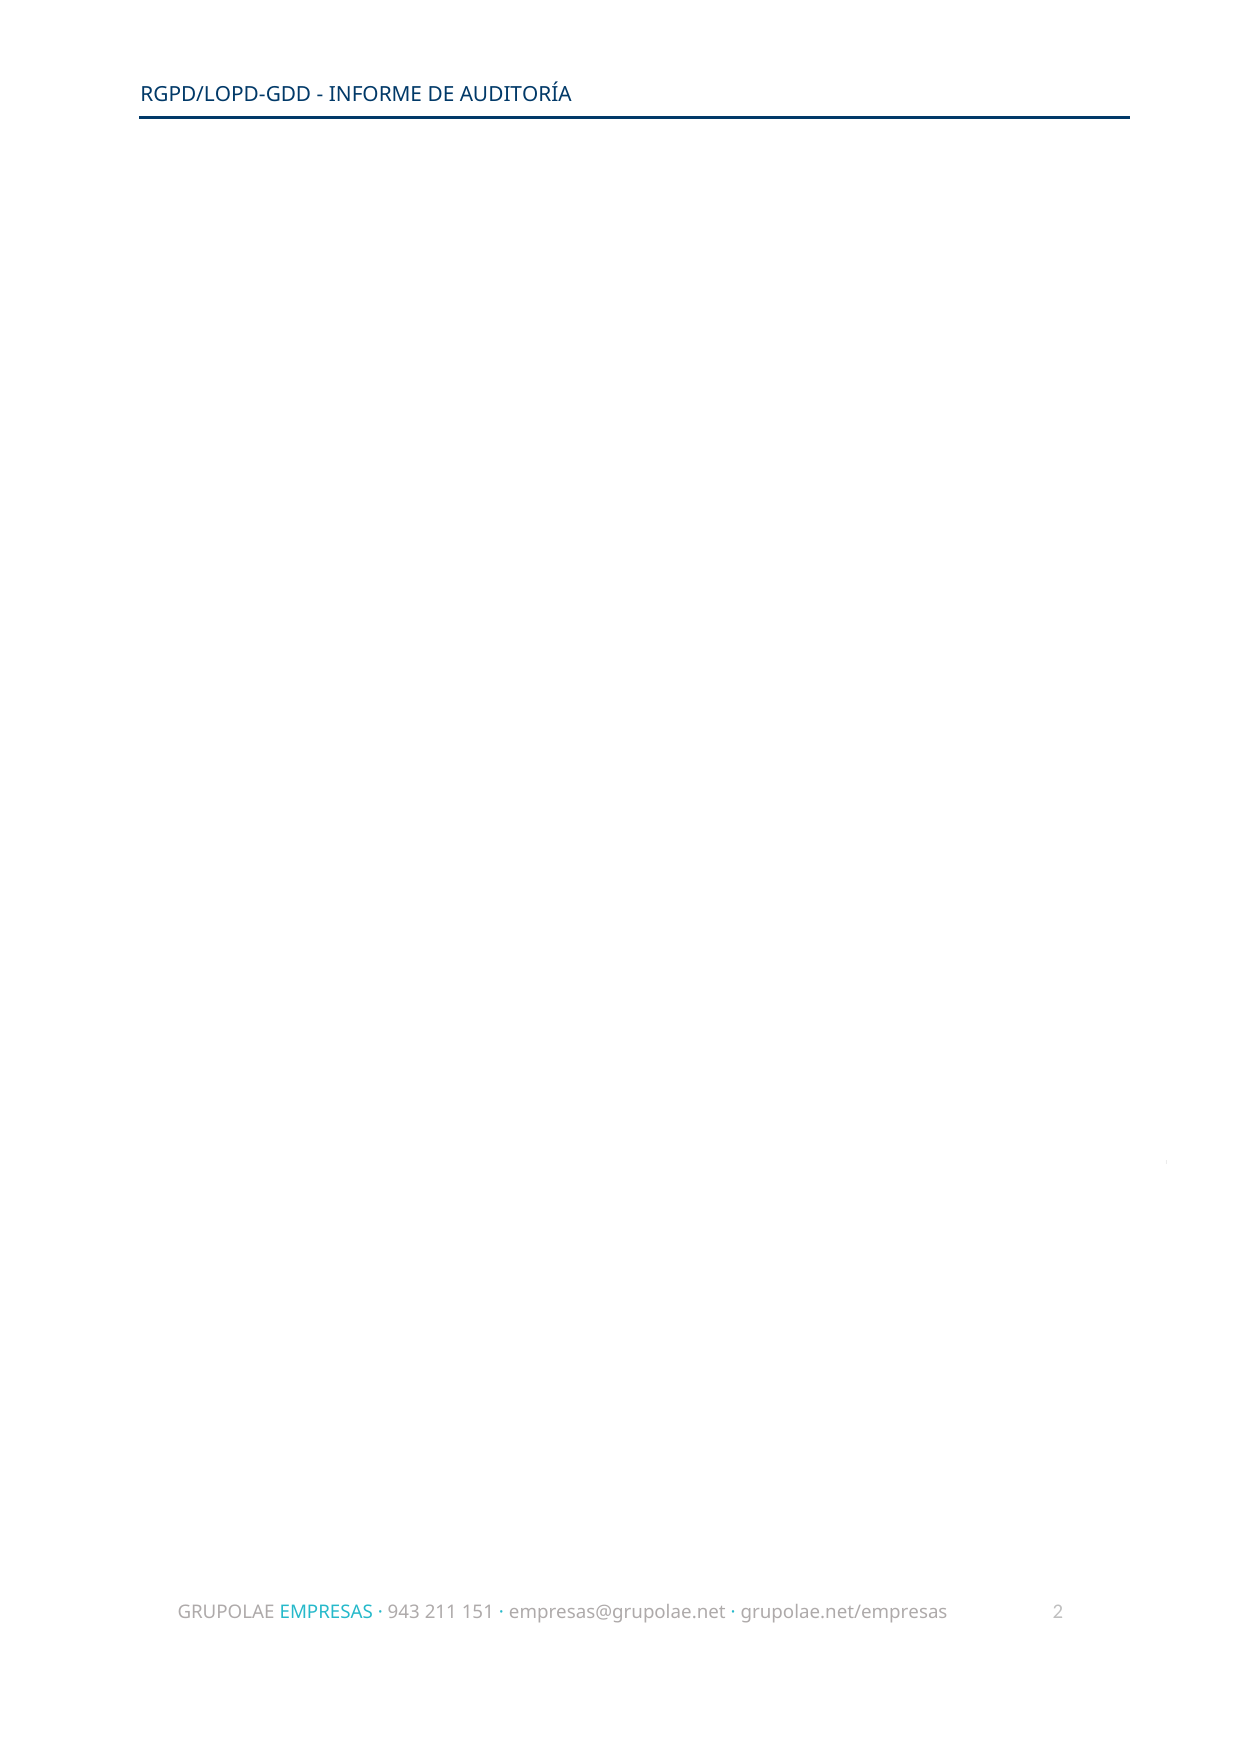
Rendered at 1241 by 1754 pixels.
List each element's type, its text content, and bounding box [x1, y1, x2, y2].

text INFORME DE AUDITORÍA 2021 [471, 1098, 1167, 1159]
